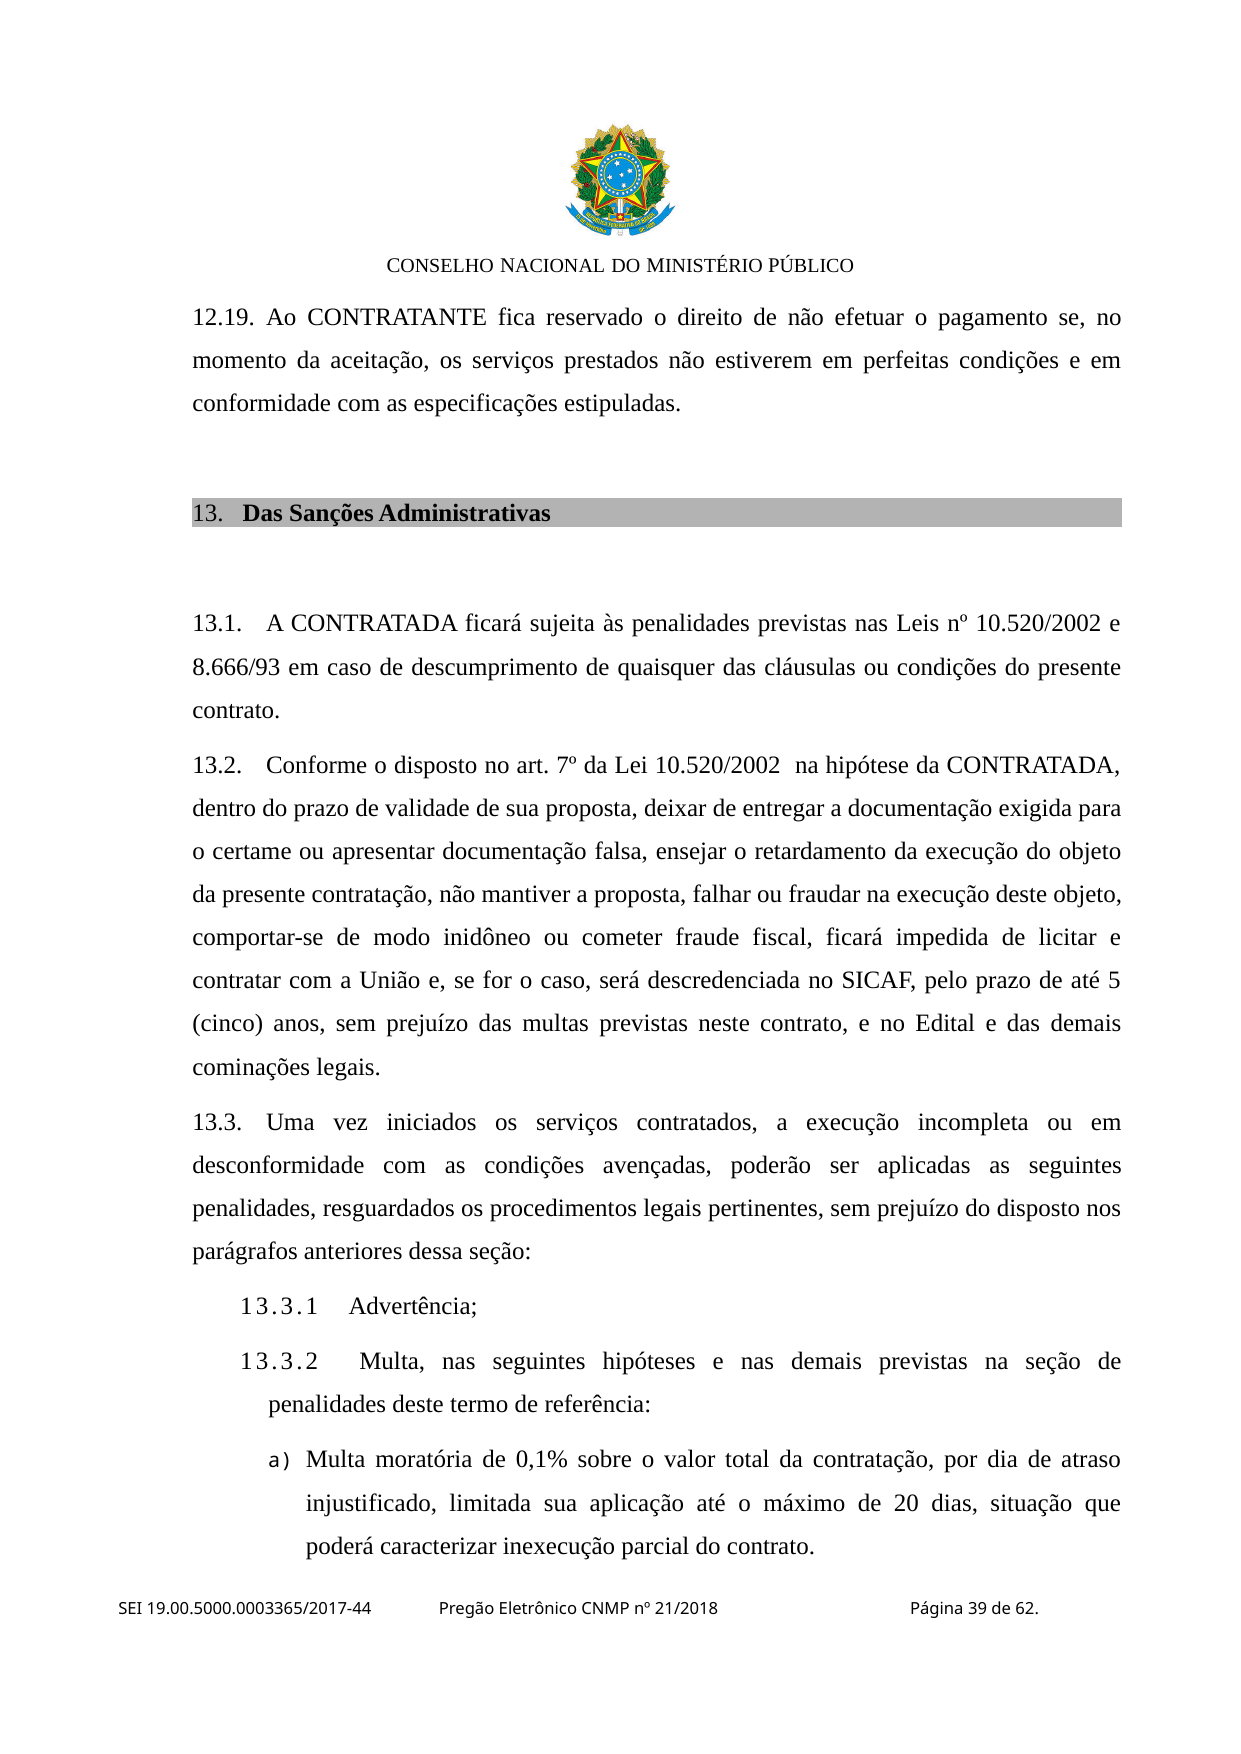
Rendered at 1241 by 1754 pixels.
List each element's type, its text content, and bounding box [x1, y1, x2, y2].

list Ao CONTRATANTE fica reservado o direito de não efetuar o pagamento se, no momento da aceitação, os serviços prestados não estiverem em perfeitas condições e em conformidade com as especificações estipuladas. [192, 302, 1122, 417]
list Das Sanções Administrativas [192, 498, 1122, 527]
list Conforme o disposto no art. 7º da Lei 10.520/2002 na hipótese da CONTRATADA, dentro do prazo de validade de sua proposta, deixar de entregar a documentação exigida para o certame ou apresentar documentação falsa, ensejar o retardamento da execução do objeto da presente contratação, não mantiver a proposta, falhar ou fraudar na execução deste objeto, comportar-se de modo inidôneo ou cometer fraude fiscal, ficará impedida de licitar e contratar com a União e, se for o caso, será descredenciada no SICAF, pelo prazo de até 5 (cinco) anos, sem prejuízo das multas previstas neste contrato, e no Edital e das demais cominações legais. [192, 750, 1122, 1080]
list Multa moratória de 0,1% sobre o valor total da contratação, por dia de atraso injustificado, limitada sua aplicação até o máximo de 20 dias, situação que poderá caracterizar inexecução parcial do contrato. [268, 1444, 1122, 1560]
list Advertência; [231, 1291, 1122, 1320]
list Multa, nas seguintes hipóteses e nas demais previstas na seção de penalidades deste termo de referência: [231, 1346, 1122, 1418]
list A CONTRATADA ficará sujeita às penalidades previstas nas Leis nº 10.520/2002 e 8.666/93 em caso de descumprimento de quaisquer das cláusulas ou condições do presente contrato. [192, 608, 1122, 723]
list Uma vez iniciados os serviços contratados, a execução incompleta ou em desconformidade com as condições avençadas, poderão ser aplicadas as seguintes penalidades, resguardados os procedimentos legais pertinentes, sem prejuízo do disposto nos parágrafos anteriores dessa seção: [192, 1107, 1122, 1265]
